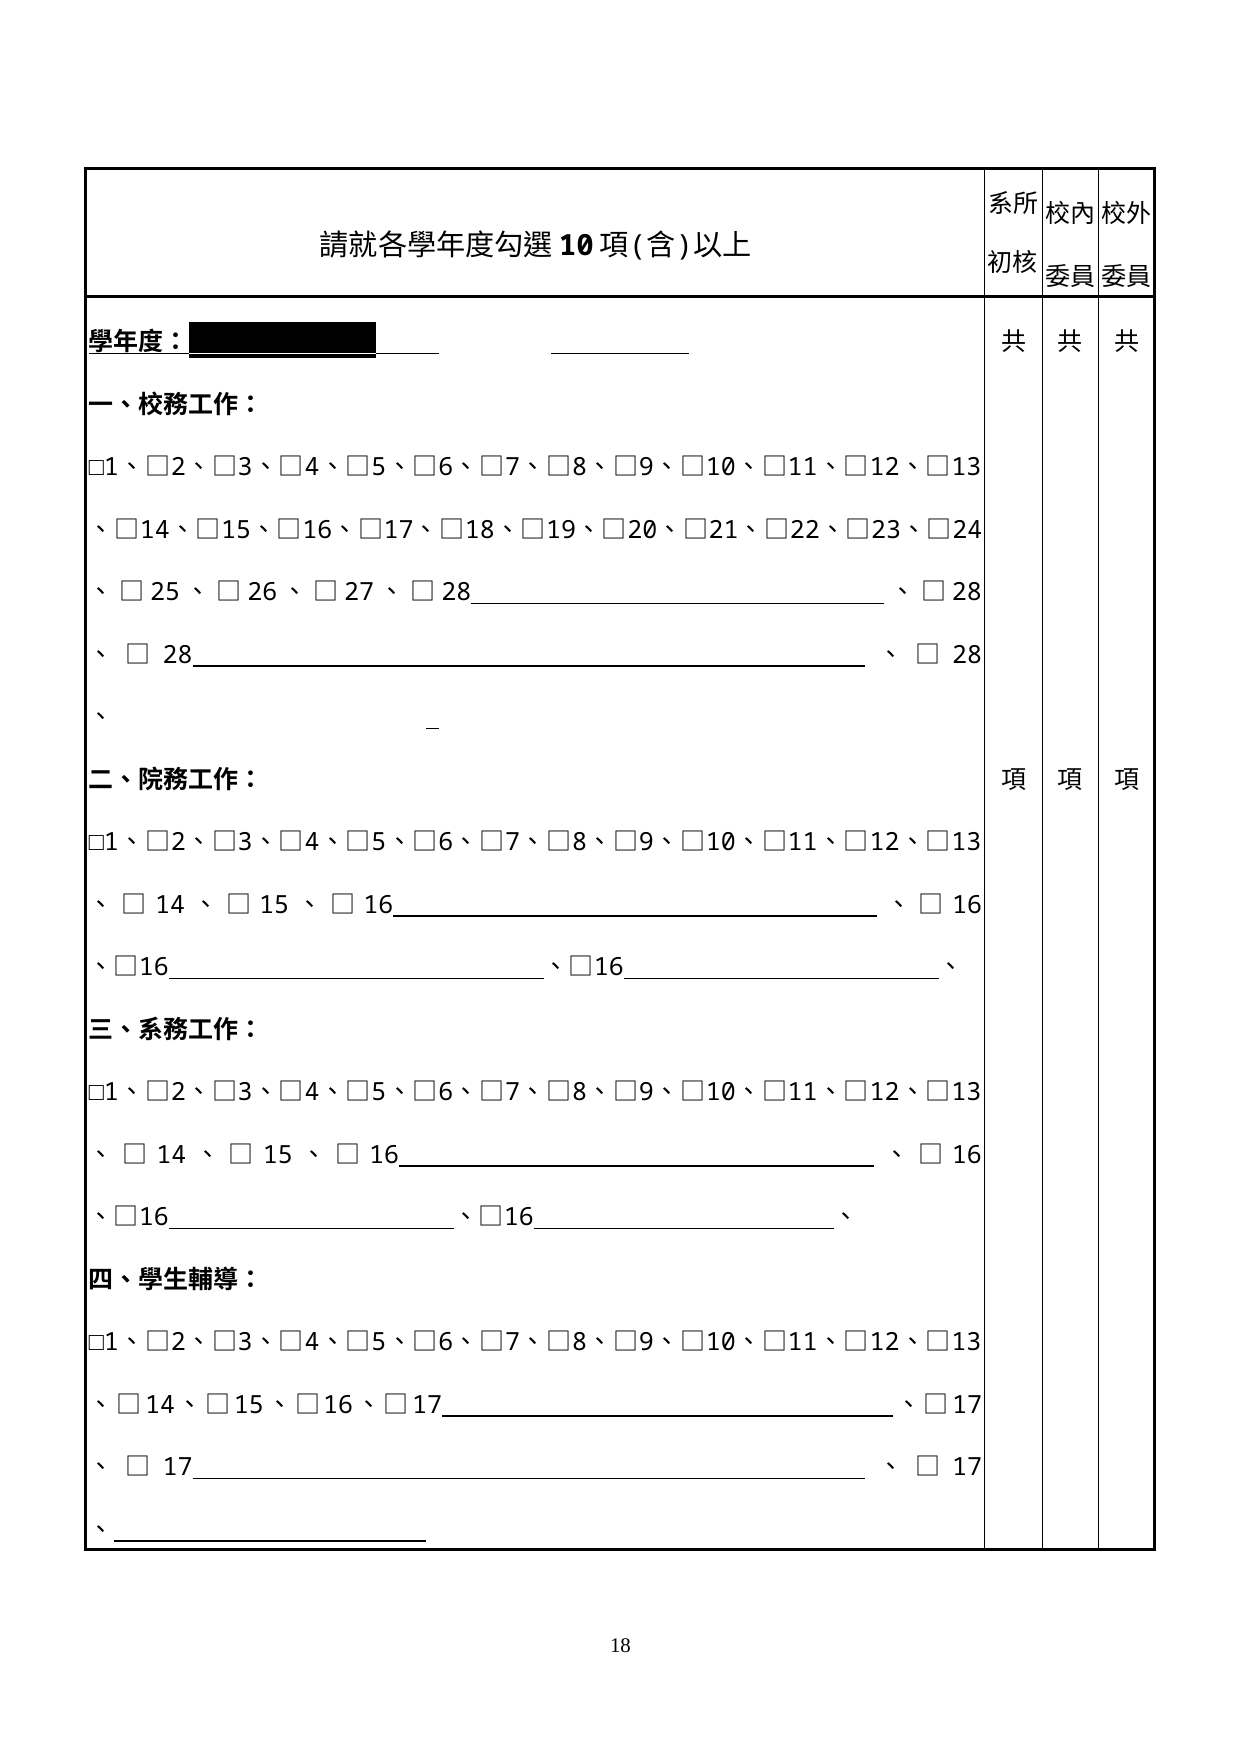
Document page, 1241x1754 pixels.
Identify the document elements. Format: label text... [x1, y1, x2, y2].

table_header 系所 初核 [985, 170, 1042, 295]
table_cell 共 項 [1099, 298, 1153, 1548]
table_header 請就各學年度勾選10項(含)以上 [87, 170, 984, 295]
table_cell 學年度： 一、校務工作： □1、□2、□3、□4、□5、□6、□7、□8、□9、□10、□11、□12、□13、□14、□15、□16、□17、□18、□19、□20、□21、□22、□23、□24、□25、□26、□27、□28 、□28 、□28 、□28 、 二、院務工作： □1、□2、□3、□4、□5、□6、□7、□8、□9、□10、□11、□12、□13、□14、□15、□16 、□16 、□16 、□16 、 三、系務工作： □1、□2、□3、□4、□5、□6、□7、□8、□9、□10、□11、□12、□13、□14、□15、□16 、□16 、□16 、□16 、 四、學生輔導： □1、□2、□3、□4、□5、□6、□7、□8、□9、□10、□11、□12、□13、□14、□15、□16、□17 、□17 、□17 、□17 、 [87, 298, 984, 1548]
table_cell 共 項 [985, 298, 1042, 1548]
table_header 校內委員 [1043, 170, 1098, 295]
table_cell 共 項 [1043, 298, 1098, 1548]
table_header 校外委員 [1099, 170, 1153, 295]
